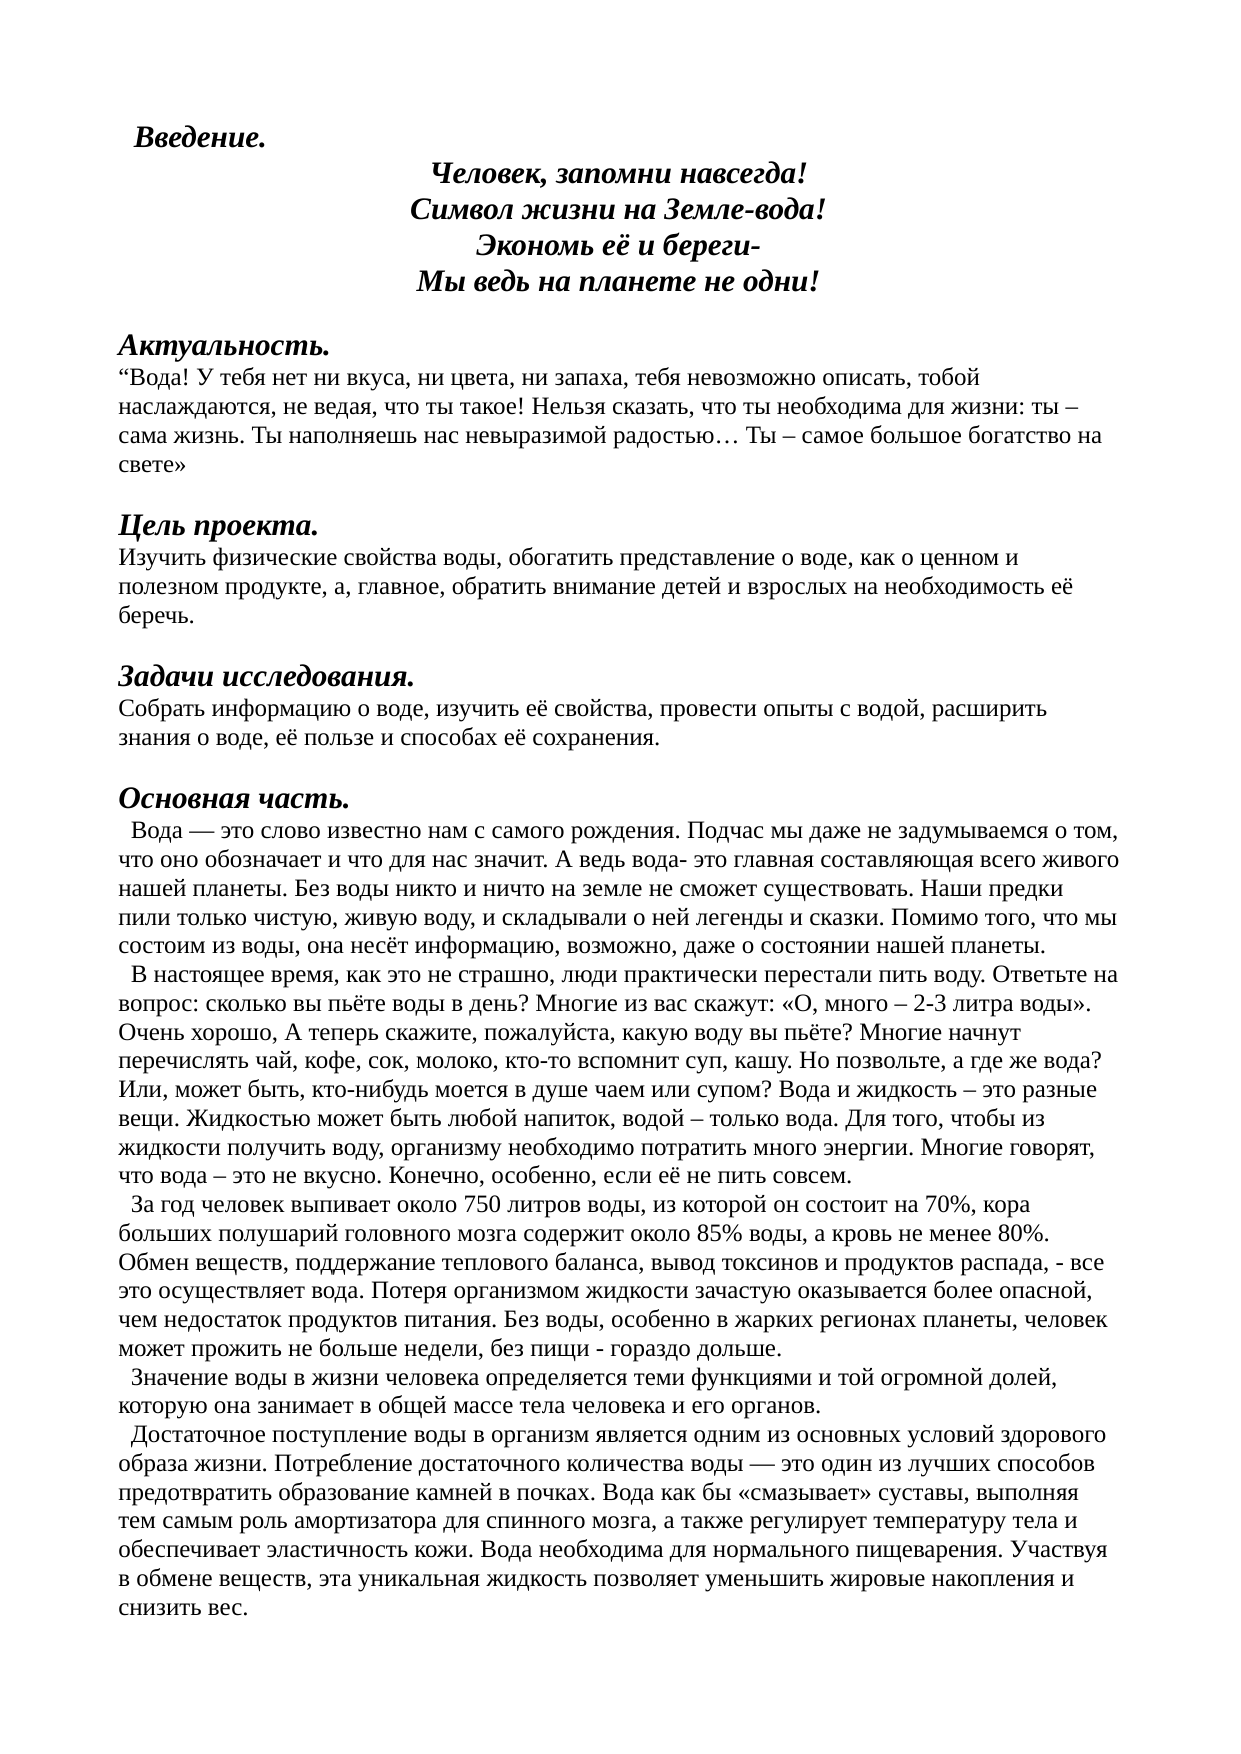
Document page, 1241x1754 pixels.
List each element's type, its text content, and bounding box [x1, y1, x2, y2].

text Основная часть. [118, 779, 1122, 815]
text Актуальность. “Вода! У тебя нет ни вкуса, ни цвета, ни запаха, тебя невозможно описать, тобой наслаждаются, не ведая, что ты такое! Нельзя сказать, что ты необходима для жизни: ты – сама жизнь. Ты наполняешь нас невыразимой радостью… Ты – самое большое богатство на свете» [118, 327, 1122, 477]
text Вода — это слово известно нам с самого рождения. Подчас мы даже не задумываемся о том, что оно обозначает и что для нас значит. А ведь вода- это главная составляющая всего живого нашей планеты. Без воды никто и ничто на земле не сможет существовать. Наши предки пили только чистую, живую воду, и складывали о ней легенды и сказки. Помимо того, что мы состоим из воды, она несёт информацию, возможно, даже о состоянии нашей планеты. В настоящее время, как это не страшно, люди практически перестали пить воду. Ответьте на вопрос: сколько вы пьёте воды в день? Многие из вас скажут: «О, много – 2-3 литра воды». Очень хорошо, А теперь скажите, пожалуйста, какую воду вы пьёте? Многие начнут перечислять чай, кофе, сок, молоко, кто-то вспомнит суп, кашу. Но позвольте, а где же вода? Или, может быть, кто-нибудь моется в душе чаем или супом? Вода и жидкость – это разные вещи. Жидкостью может быть любой напиток, водой – только вода. Для того, чтобы из жидкости получить воду, организму необходимо потратить много энергии. Многие говорят, что вода – это не вкусно. Конечно, особенно, если её не пить совсем. За год человек выпивает около 750 литров воды, из которой он состоит на 70%, кора больших полушарий головного мозга содержит около 85% воды, а кровь не менее 80%. Обмен веществ, поддержание теплового баланса, вывод токсинов и продуктов распада, - все это осуществляет вода. Потеря организмом жидкости зачастую оказывается более опасной, чем недостаток продуктов питания. Без воды, особенно в жарких регионах планеты, человек может прожить не больше недели, без пищи - гораздо дольше. Значение воды в жизни человека определяется теми функциями и той огромной долей, которую она занимает в общей массе тела человека и его органов. Достаточное поступление воды в организм является одним из основных условий здорового образа жизни. Потребление достаточного количества воды — это один из лучших способов предотвратить образование камней в почках. Вода как бы «смазывает» суставы, выполняя тем самым роль амортизатора для спинного мозга, а также регулирует температуру тела и обеспечивает эластичность кожи. Вода необходима для нормального пищеварения. Участвуя в обмене веществ, эта уникальная жидкость позволяет уменьшить жировые накопления и снизить вес. [118, 815, 1122, 1620]
text Цель проекта. [118, 477, 1122, 542]
text Собрать информацию о воде, изучить её свойства, провести опыты с водой, расширить знания о воде, её пользе и способах её сохранения. [118, 693, 1122, 751]
text Введение. [118, 118, 1122, 154]
text Человек, запомни навсегда! [118, 154, 1122, 190]
text Задачи исследования. [118, 657, 1122, 693]
text Мы ведь на планете не одни! [118, 262, 1122, 298]
text Символ жизни на Земле-вода! [118, 190, 1122, 226]
text Экономь её и береги- [118, 226, 1122, 262]
text Изучить физические свойства воды, обогатить представление о воде, как о ценном и полезном продукте, а, главное, обратить внимание детей и взрослых на необходимость её беречь. [118, 542, 1122, 628]
